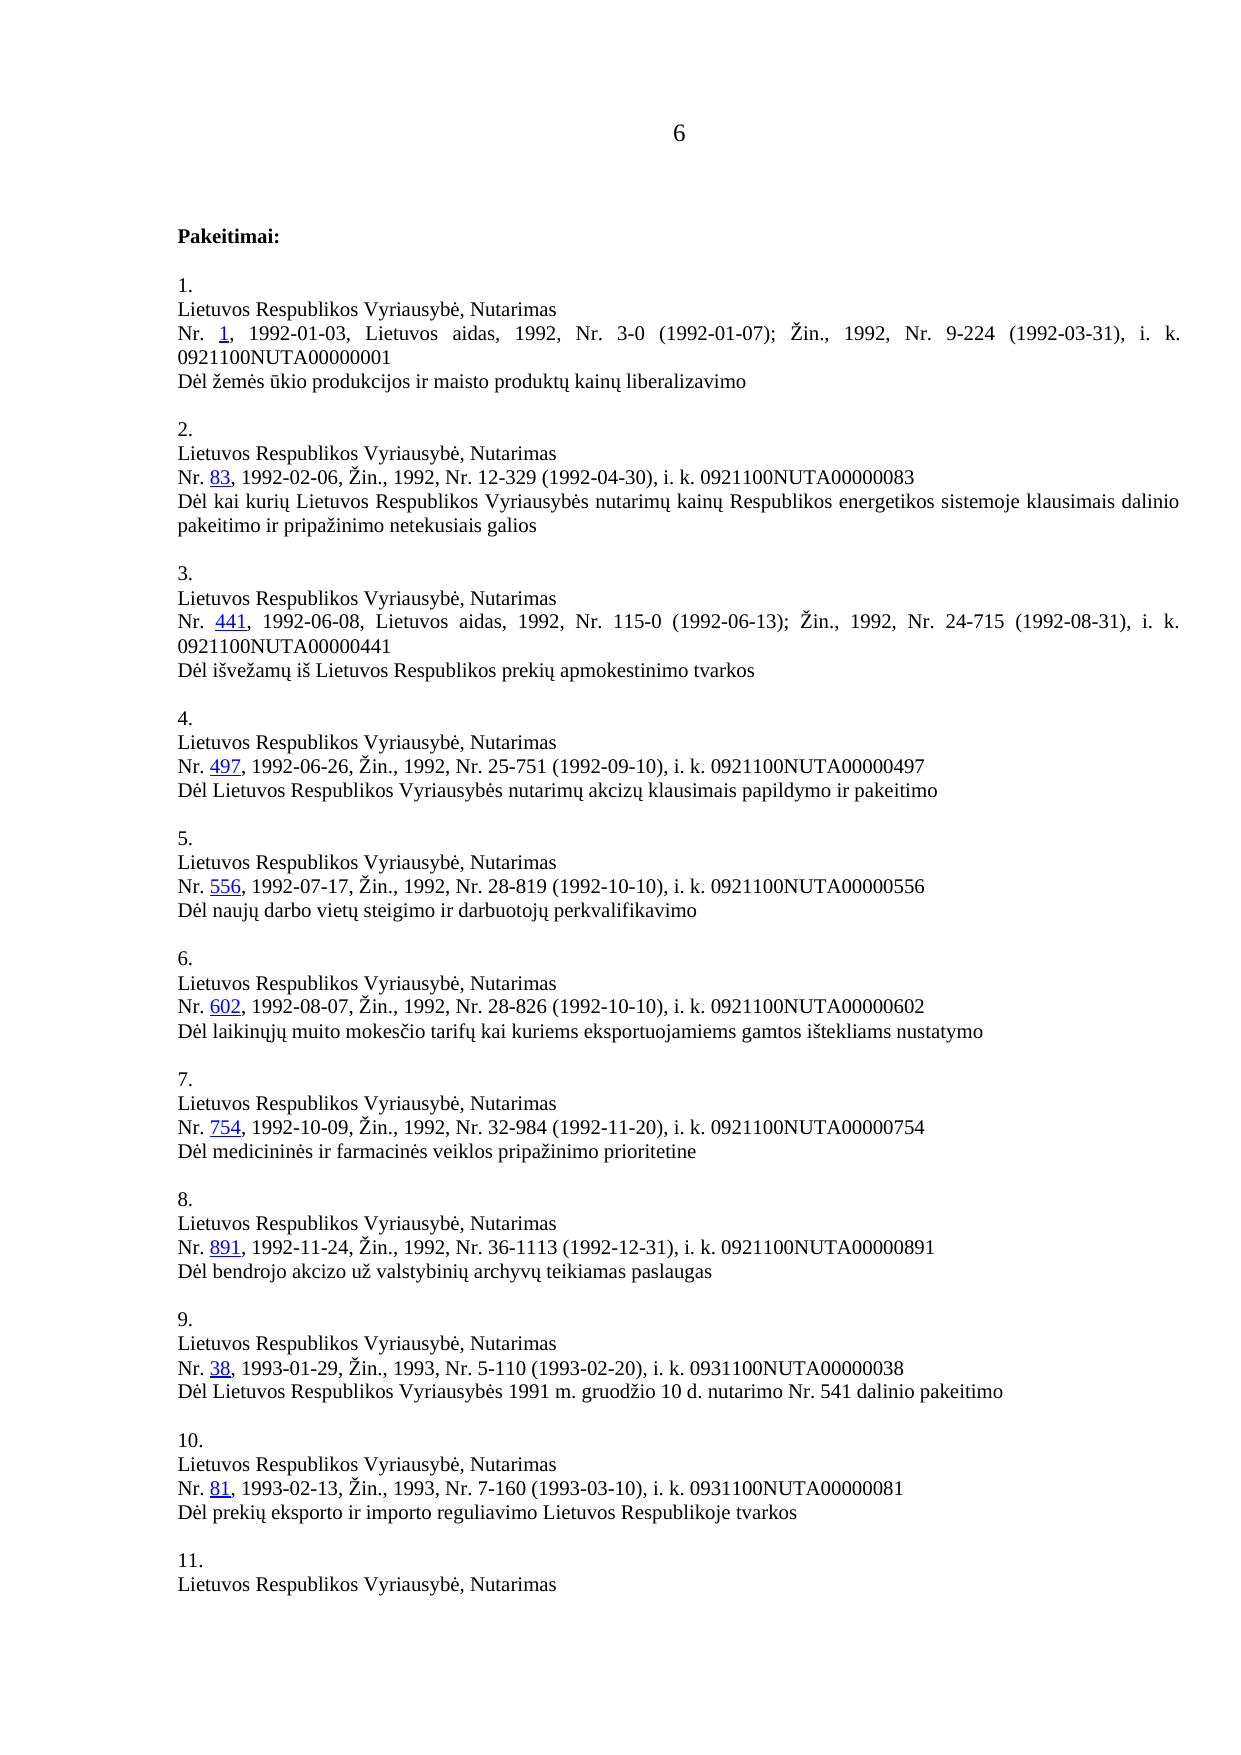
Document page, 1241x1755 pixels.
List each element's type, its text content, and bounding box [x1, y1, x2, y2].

text Nr. 83, 1992-02-06, Žin., 1992, Nr. 12-329 (1992-04-30), i. k. 0921100NUTA00000083 [177, 465, 1181, 489]
text Dėl žemės ūkio produkcijos ir maisto produktų kainų liberalizavimo [177, 369, 1181, 393]
text Dėl bendrojo akcizo už valstybinių archyvų teikiamas paslaugas [177, 1259, 1181, 1283]
text Nr. 38, 1993-01-29, Žin., 1993, Nr. 5-110 (1993-02-20), i. k. 0931100NUTA00000038 [177, 1355, 1181, 1379]
text Lietuvos Respublikos Vyriausybė, Nutarimas [177, 441, 1181, 465]
text Nr. 891, 1992-11-24, Žin., 1992, Nr. 36-1113 (1992-12-31), i. k. 0921100NUTA00000891 [177, 1235, 1181, 1259]
text Nr. 81, 1993-02-13, Žin., 1993, Nr. 7-160 (1993-03-10), i. k. 0931100NUTA00000081 [177, 1476, 1181, 1500]
text Nr. 556, 1992-07-17, Žin., 1992, Nr. 28-819 (1992-10-10), i. k. 0921100NUTA00000556 [177, 874, 1181, 898]
text Nr. 1, 1992-01-03, Lietuvos aidas, 1992, Nr. 3-0 (1992-01-07); Žin., 1992, Nr. 9-224 (1992-03-31), i. k. 0921100NUTA00000001 [177, 321, 1181, 369]
text 7. [177, 1067, 1181, 1091]
text Lietuvos Respublikos Vyriausybė, Nutarimas [177, 585, 1181, 609]
text Dėl naujų darbo vietų steigimo ir darbuotojų perkvalifikavimo [177, 898, 1181, 922]
text Lietuvos Respublikos Vyriausybė, Nutarimas [177, 1211, 1181, 1235]
text Dėl išvežamų iš Lietuvos Respublikos prekių apmokestinimo tvarkos [177, 658, 1181, 682]
text 3. [177, 561, 1181, 585]
text 2. [177, 417, 1181, 441]
text Dėl Lietuvos Respublikos Vyriausybės nutarimų akcizų klausimais papildymo ir pakeitimo [177, 778, 1181, 802]
text Nr. 602, 1992-08-07, Žin., 1992, Nr. 28-826 (1992-10-10), i. k. 0921100NUTA00000602 [177, 994, 1181, 1018]
text Lietuvos Respublikos Vyriausybė, Nutarimas [177, 970, 1181, 994]
text 11. [177, 1548, 1181, 1572]
text Dėl laikinųjų muito mokesčio tarifų kai kuriems eksportuojamiems gamtos ištekliams nustatymo [177, 1018, 1181, 1043]
text 8. [177, 1187, 1181, 1211]
text 1. [177, 273, 1181, 297]
text Dėl kai kurių Lietuvos Respublikos Vyriausybės nutarimų kainų Respublikos energetikos sistemoje klausimais dalinio pakeitimo ir pripažinimo netekusiais galios [177, 489, 1181, 537]
text Dėl Lietuvos Respublikos Vyriausybės 1991 m. gruodžio 10 d. nutarimo Nr. 541 dalinio pakeitimo [177, 1379, 1181, 1403]
text Lietuvos Respublikos Vyriausybė, Nutarimas [177, 1091, 1181, 1115]
text 10. [177, 1428, 1181, 1452]
text 4. [177, 706, 1181, 730]
text Lietuvos Respublikos Vyriausybė, Nutarimas [177, 730, 1181, 754]
text Nr. 497, 1992-06-26, Žin., 1992, Nr. 25-751 (1992-09-10), i. k. 0921100NUTA00000497 [177, 754, 1181, 778]
text 5. [177, 826, 1181, 850]
text 9. [177, 1307, 1181, 1331]
text Lietuvos Respublikos Vyriausybė, Nutarimas [177, 1452, 1181, 1476]
text Dėl medicininės ir farmacinės veiklos pripažinimo prioritetine [177, 1139, 1181, 1163]
text Nr. 754, 1992-10-09, Žin., 1992, Nr. 32-984 (1992-11-20), i. k. 0921100NUTA00000754 [177, 1115, 1181, 1139]
text Lietuvos Respublikos Vyriausybė, Nutarimas [177, 850, 1181, 874]
text 6. [177, 946, 1181, 970]
text Pakeitimai: [177, 224, 1181, 248]
text Dėl prekių eksporto ir importo reguliavimo Lietuvos Respublikoje tvarkos [177, 1500, 1181, 1524]
text Nr. 441, 1992-06-08, Lietuvos aidas, 1992, Nr. 115-0 (1992-06-13); Žin., 1992, Nr. 24-715 (1992-08-31), i. k. 0921100NUTA00000441 [177, 609, 1181, 658]
text Lietuvos Respublikos Vyriausybė, Nutarimas [177, 1572, 1181, 1596]
text Lietuvos Respublikos Vyriausybė, Nutarimas [177, 1331, 1181, 1355]
text Lietuvos Respublikos Vyriausybė, Nutarimas [177, 297, 1181, 321]
